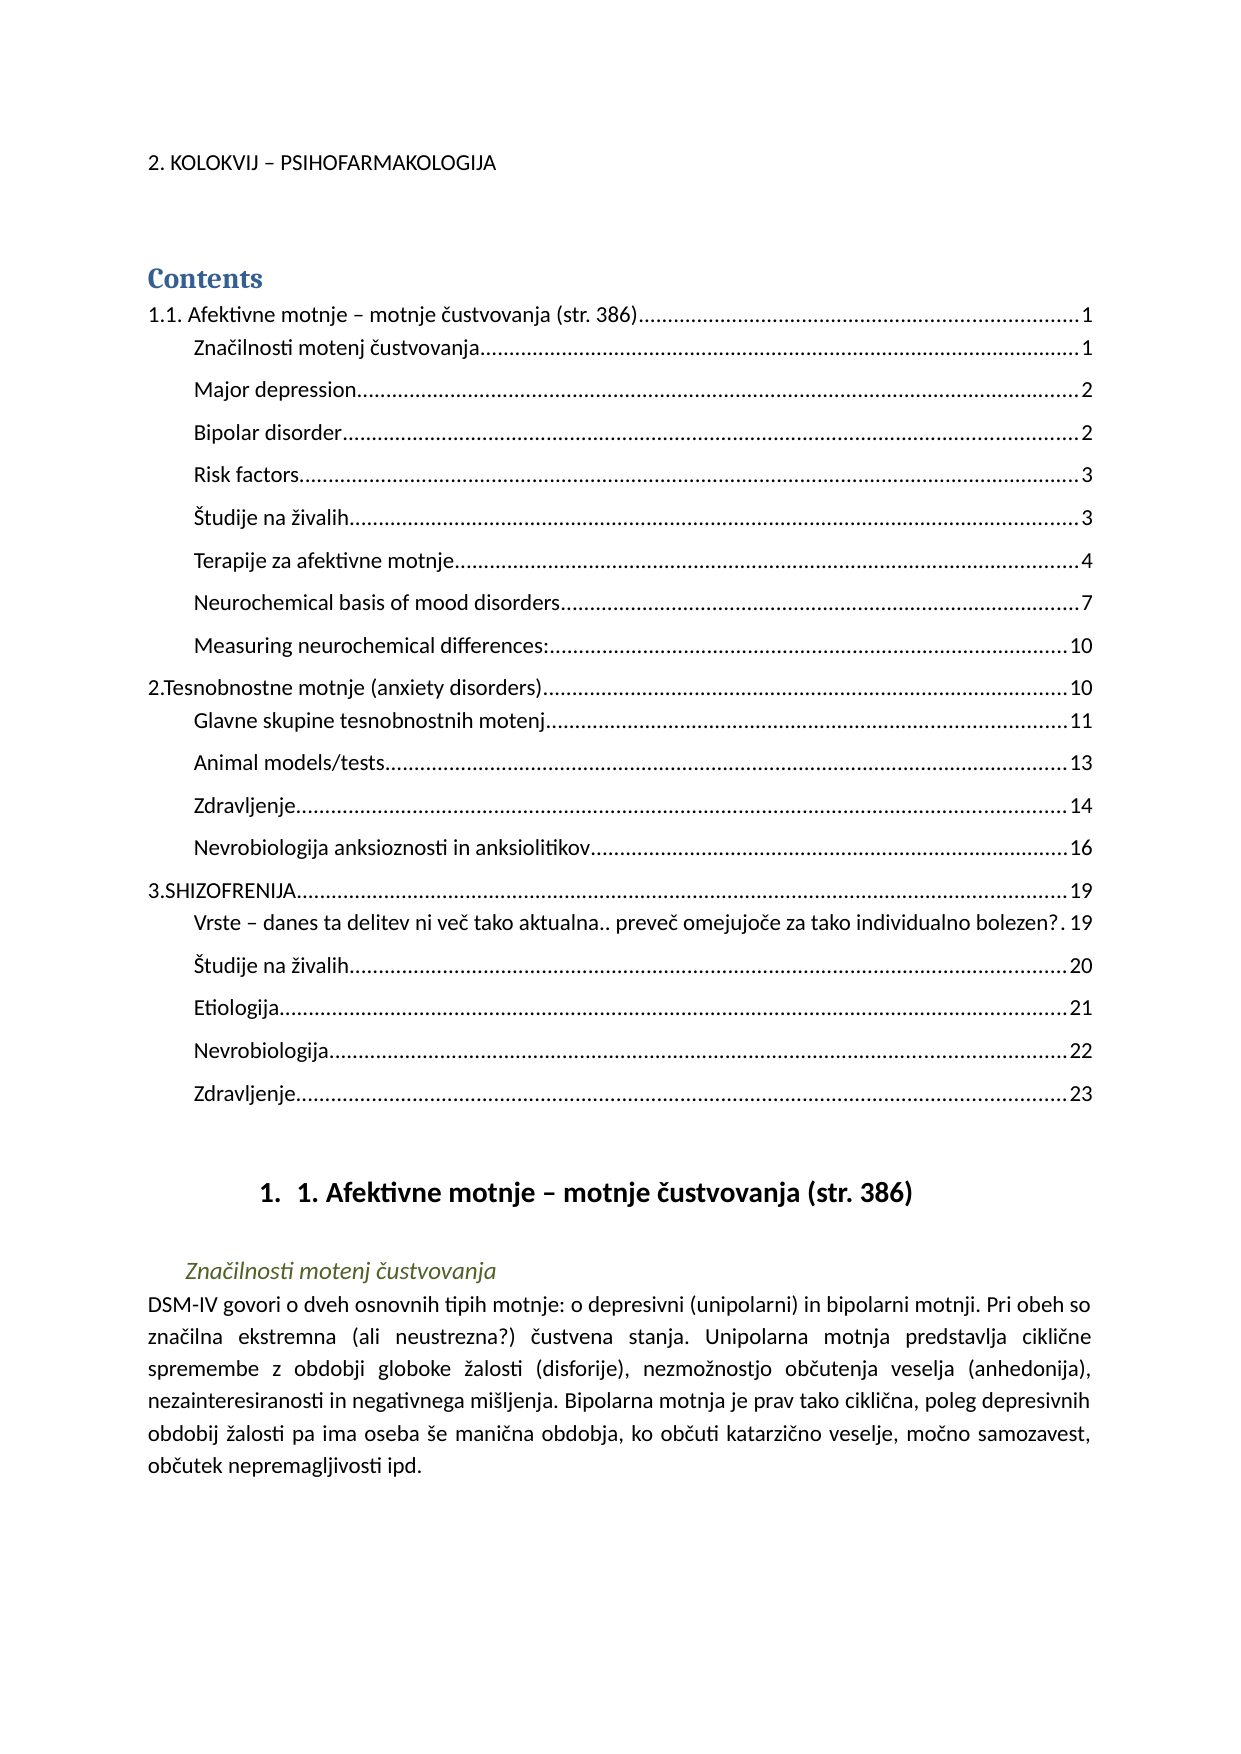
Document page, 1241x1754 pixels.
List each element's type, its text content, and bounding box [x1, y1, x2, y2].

text 2. KOLOKVIJ – PSIHOFARMAKOLOGIJA [148, 148, 1093, 176]
subtitle Značilnosti motenj čustvovanja [185, 1255, 1093, 1286]
subtitle Contents [148, 262, 1093, 296]
text DSM-IV govori o dveh osnovnih tipih motnje: o depresivni (unipolarni) in bipolarni motnji. Pri obeh so značilna ekstremna (ali neustrezna?) čustvena stanja. Unipolarna motnja predstavlja ciklične spremembe z obdobji globoke žalosti (disforije), nezmožnostjo občutenja veselja (anhedonija), nezainteresiranosti in negativnega mišljenja. Bipolarna motnja je prav tako ciklična, poleg depresivnih obdobij žalosti pa ima oseba še manična obdobja, ko občuti katarzično veselje, močno samozavest, občutek nepremagljivosti ipd. [148, 1290, 1093, 1479]
text Glavne skupine tesnobnostnih motenj 11 [193, 706, 1093, 734]
subtitle 1. Afektivne motnje – motnje čustvovanja (str. 386) [259, 1174, 1093, 1210]
text 3.SHIZOFRENIJA 19 [148, 876, 1093, 904]
text Nevrobiologija anksioznosti in anksiolitikov 16 [193, 833, 1093, 862]
text 1.1. Afektivne motnje – motnje čustvovanja (str. 386) 1 [148, 301, 1093, 328]
text Etiologija 21 [193, 993, 1093, 1022]
text Vrste – danes ta delitev ni več tako aktualna.. preveč omejujoče za tako individualno bolezen? 19 [193, 908, 1093, 936]
text Značilnosti motenj čustvovanja 1 [193, 333, 1093, 361]
text Študije na živalih 20 [193, 951, 1093, 979]
text Measuring neurochemical differences: 10 [193, 631, 1093, 659]
text Študije na živalih 3 [193, 503, 1093, 531]
text Neurochemical basis of mood disorders 7 [193, 588, 1093, 616]
text Risk factors 3 [193, 461, 1093, 488]
text Nevrobiologija 22 [193, 1036, 1093, 1064]
text Bipolar disorder 2 [193, 418, 1093, 446]
text 2.Tesnobnostne motnje (anxiety disorders) 10 [148, 673, 1093, 702]
text Animal models/tests 13 [193, 748, 1093, 776]
text Zdravljenje 23 [193, 1079, 1093, 1107]
text Zdravljenje 14 [193, 791, 1093, 819]
text Major depression 2 [193, 375, 1093, 403]
text Terapije za afektivne motnje 4 [193, 546, 1093, 574]
